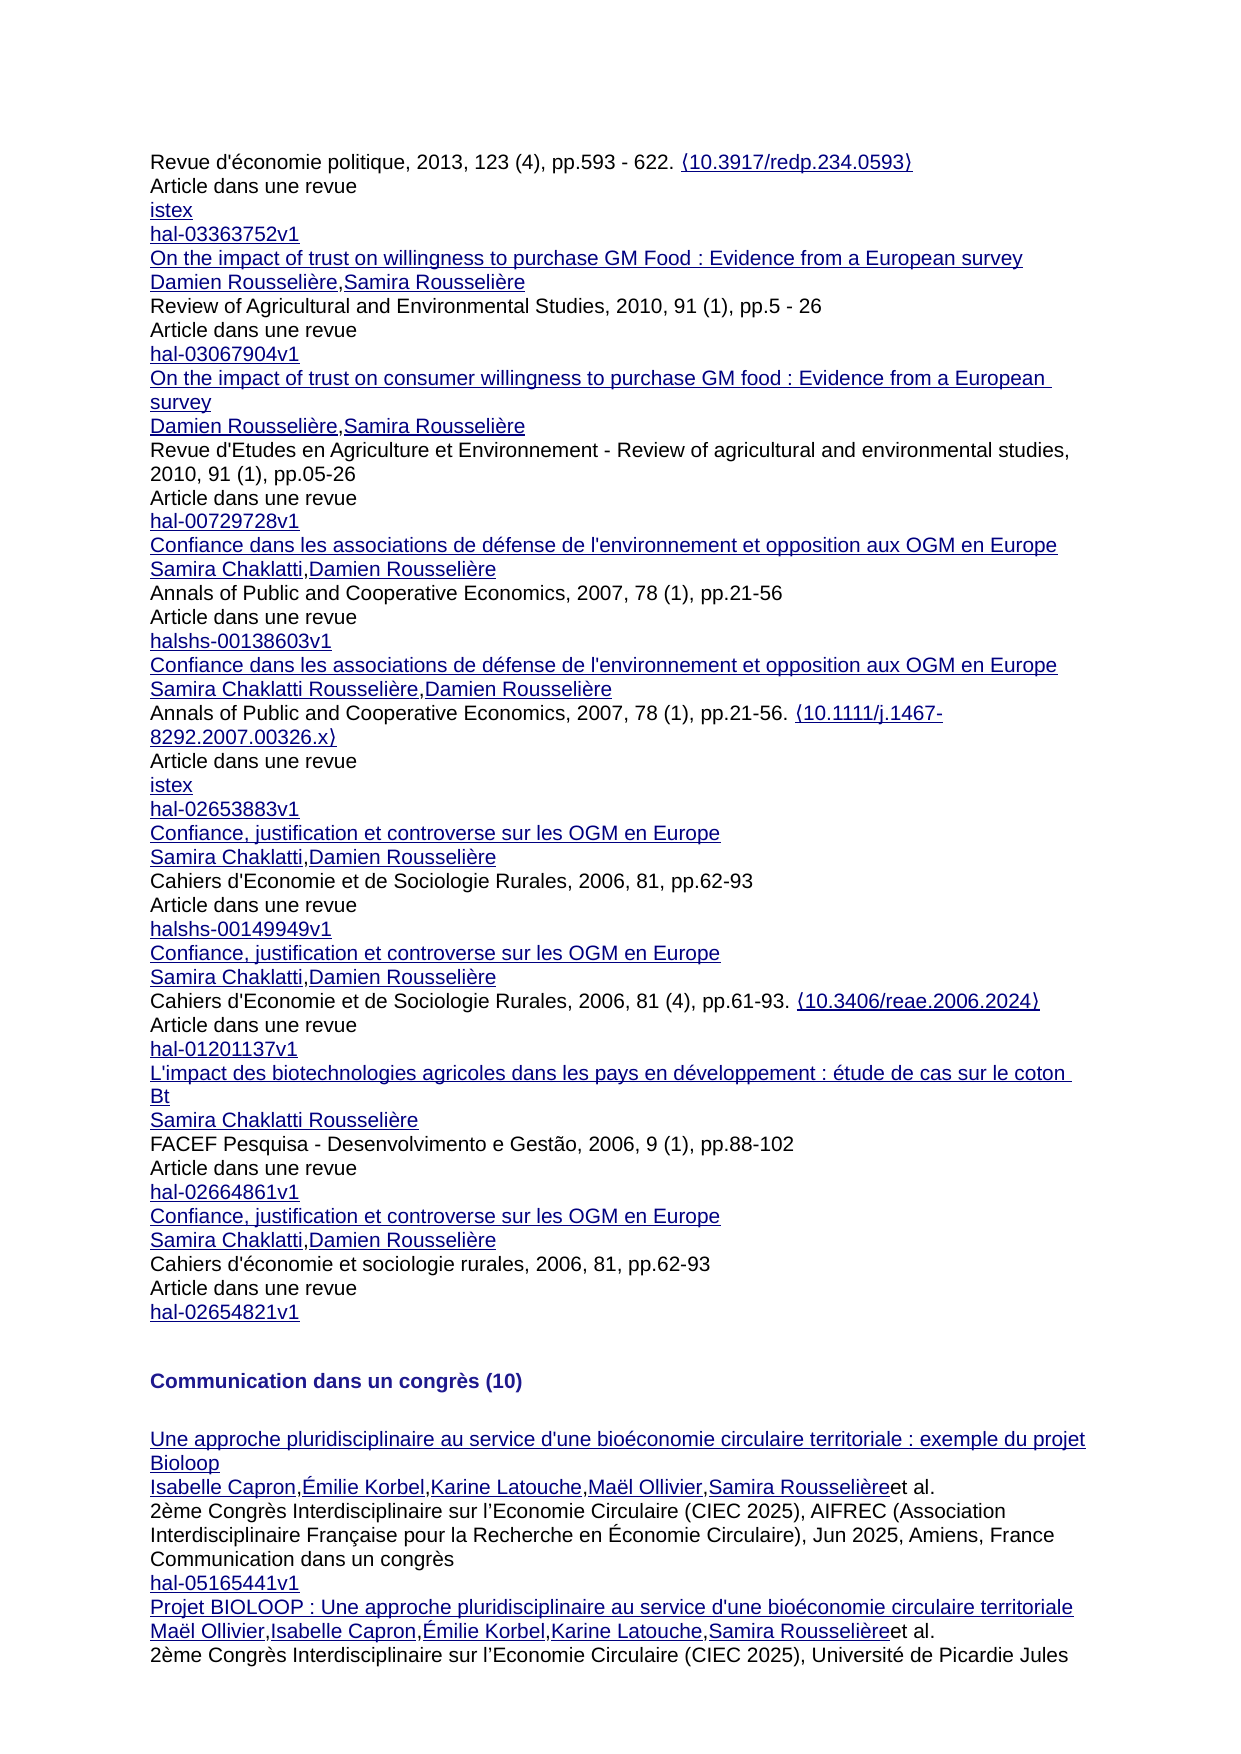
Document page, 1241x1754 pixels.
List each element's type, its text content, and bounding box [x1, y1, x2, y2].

table_header Une approche pluridisciplinaire au service d'une bioéconomie circulaire territoriale : exemple du projet Bioloop Isabelle Capron,Émilie Korbel,Karine Latouche,Maël Ollivier,Samira Rousselièreet al. 2ème Congrès Interdisciplinaire sur l’Economie Circulaire (CIEC 2025), AIFREC (Association Interdisciplinaire Française pour la Recherche en Économie Circulaire), Jun 2025, Amiens, France Communication dans un congrès hal-05165441v1 [150, 1427, 1090, 1595]
table_cell Projet BIOLOOP : Une approche pluridisciplinaire au service d'une bioéconomie circulaire territoriale Maël Ollivier,Isabelle Capron,Émilie Korbel,Karine Latouche,Samira Rousselièreet al. 2ème Congrès Interdisciplinaire sur l’Economie Circulaire (CIEC 2025), Université de Picardie Jules [150, 1595, 1090, 1667]
table_cell Confiance dans les associations de défense de l'environnement et opposition aux OGM en Europe Samira Chaklatti,Damien Rousselière Annals of Public and Cooperative Economics, 2007, 78 (1), pp.21-56 Article dans une revue halshs-00138603v1 [150, 533, 1090, 653]
table_cell Confiance dans les associations de défense de l'environnement et opposition aux OGM en Europe Samira Chaklatti Rousselière,Damien Rousselière Annals of Public and Cooperative Economics, 2007, 78 (1), pp.21-56. ⟨10.1111/j.1467-8292.2007.00326.x⟩ Article dans une revue istex hal-02653883v1 [150, 653, 1090, 821]
table_cell On the impact of trust on consumer willingness to purchase GM food : Evidence from a European survey Damien Rousselière,Samira Rousselière Revue d'Etudes en Agriculture et Environnement - Review of agricultural and environmental studies, 2010, 91 (1), pp.05-26 Article dans une revue hal-00729728v1 [150, 366, 1090, 533]
table_cell L'impact des biotechnologies agricoles dans les pays en développement : étude de cas sur le coton Bt Samira Chaklatti Rousselière FACEF Pesquisa - Desenvolvimento e Gestão, 2006, 9 (1), pp.88-102 Article dans une revue hal-02664861v1 [150, 1060, 1090, 1204]
table_cell Confiance, justification et controverse sur les OGM en Europe Samira Chaklatti,Damien Rousselière Cahiers d'économie et sociologie rurales, 2006, 81, pp.62-93 Article dans une revue hal-02654821v1 [150, 1204, 1090, 1324]
table_cell Confiance, justification et controverse sur les OGM en Europe Samira Chaklatti,Damien Rousselière Cahiers d'Economie et de Sociologie Rurales, 2006, 81, pp.62-93 Article dans une revue halshs-00149949v1 [150, 821, 1090, 941]
table_cell Revue d'économie politique, 2013, 123 (4), pp.593 - 622. ⟨10.3917/redp.234.0593⟩ Article dans une revue istex hal-03363752v1 [150, 150, 1090, 246]
subtitle Communication dans un congrès (10) [150, 1369, 1090, 1393]
table_cell Confiance, justification et controverse sur les OGM en Europe Samira Chaklatti,Damien Rousselière Cahiers d'Economie et de Sociologie Rurales, 2006, 81 (4), pp.61-93. ⟨10.3406/reae.2006.2024⟩ Article dans une revue hal-01201137v1 [150, 941, 1090, 1060]
table_cell On the impact of trust on willingness to purchase GM Food : Evidence from a European survey Damien Rousselière,Samira Rousselière Review of Agricultural and Environmental Studies, 2010, 91 (1), pp.5 - 26 Article dans une revue hal-03067904v1 [150, 246, 1090, 366]
